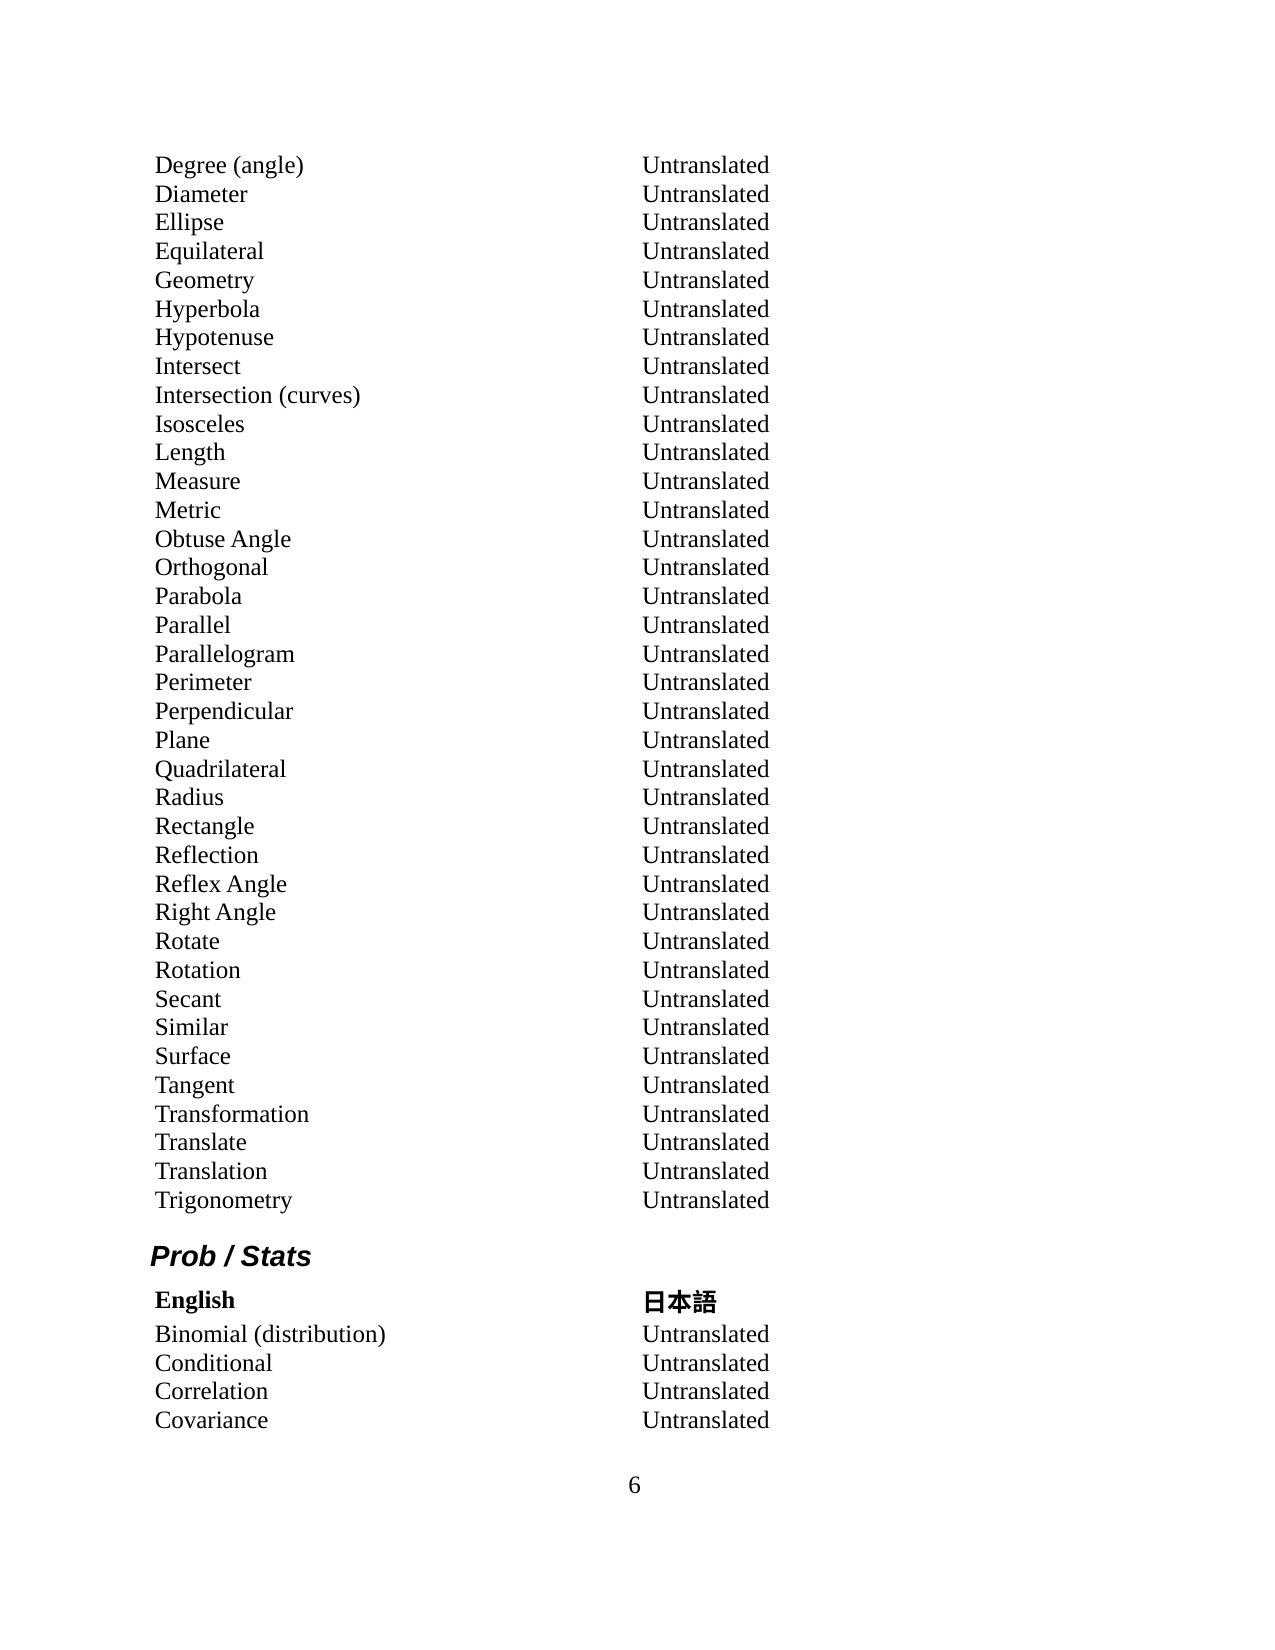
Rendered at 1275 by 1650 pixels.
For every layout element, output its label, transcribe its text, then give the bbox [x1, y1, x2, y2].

table_cell Geometry [150, 265, 637, 294]
table_cell Tangent [150, 1070, 637, 1099]
table_cell Parabola [150, 581, 637, 610]
table_cell Equilateral [150, 236, 637, 265]
table_cell Untranslated [638, 926, 1125, 955]
table_cell Secant [150, 984, 637, 1012]
table_cell Untranslated [638, 783, 1125, 811]
table_cell Untranslated [638, 351, 1125, 380]
table_cell Hyperbola [150, 294, 637, 322]
table_cell Untranslated [638, 1376, 1125, 1405]
table_cell Untranslated [638, 984, 1125, 1012]
table_cell Trigonometry [150, 1185, 637, 1214]
table_cell Parallel [150, 610, 637, 639]
table_cell Rectangle [150, 811, 637, 840]
table_cell Untranslated [638, 1405, 1125, 1434]
table_cell Untranslated [638, 1348, 1125, 1376]
table_cell Untranslated [638, 898, 1125, 926]
table_cell Degree (angle) [150, 150, 637, 179]
table_cell Hypotenuse [150, 323, 637, 351]
table_cell Untranslated [638, 1041, 1125, 1070]
table_cell Untranslated [638, 265, 1125, 294]
table_cell Obtuse Angle [150, 524, 637, 552]
table_cell Intersect [150, 351, 637, 380]
table_cell Untranslated [638, 553, 1125, 581]
table_cell Untranslated [638, 438, 1125, 466]
table_cell Transformation [150, 1099, 637, 1127]
table_cell Untranslated [638, 1319, 1125, 1348]
table_cell Untranslated [638, 811, 1125, 840]
table_cell Similar [150, 1013, 637, 1041]
table_cell Untranslated [638, 1128, 1125, 1156]
table_cell Untranslated [638, 840, 1125, 869]
table_cell Untranslated [638, 1099, 1125, 1127]
table_cell Untranslated [638, 323, 1125, 351]
table_header English [150, 1285, 637, 1319]
table_cell Covariance [150, 1405, 637, 1434]
table_cell Untranslated [638, 380, 1125, 409]
table_cell Quadrilateral [150, 754, 637, 782]
table_cell Conditional [150, 1348, 637, 1376]
table_cell Untranslated [638, 236, 1125, 265]
table_cell Untranslated [638, 581, 1125, 610]
table_cell Binomial (distribution) [150, 1319, 637, 1348]
table_cell Translation [150, 1156, 637, 1185]
table_cell Perimeter [150, 668, 637, 696]
table_cell Translate [150, 1128, 637, 1156]
table_cell Untranslated [638, 668, 1125, 696]
table_cell Perpendicular [150, 696, 637, 725]
table_cell Correlation [150, 1376, 637, 1405]
table_cell Isosceles [150, 409, 637, 437]
table_cell Untranslated [638, 610, 1125, 639]
table_cell Diameter [150, 179, 637, 207]
table_cell Surface [150, 1041, 637, 1070]
table_cell Untranslated [638, 208, 1125, 236]
table_cell Metric [150, 495, 637, 524]
table_cell Plane [150, 725, 637, 754]
table_cell Untranslated [638, 179, 1125, 207]
table_cell Untranslated [638, 409, 1125, 437]
subtitle Prob / Stats [150, 1239, 1125, 1272]
table_cell Orthogonal [150, 553, 637, 581]
table_cell Untranslated [638, 1185, 1125, 1214]
table_cell Length [150, 438, 637, 466]
table_cell Untranslated [638, 754, 1125, 782]
table_cell Untranslated [638, 725, 1125, 754]
table_cell Radius [150, 783, 637, 811]
table_cell Parallelogram [150, 639, 637, 667]
table_cell Reflex Angle [150, 869, 637, 897]
table_cell Untranslated [638, 150, 1125, 179]
table_cell Untranslated [638, 524, 1125, 552]
table_cell Reflection [150, 840, 637, 869]
table_cell Untranslated [638, 495, 1125, 524]
table_cell Untranslated [638, 1013, 1125, 1041]
table_cell Measure [150, 466, 637, 495]
table_cell Untranslated [638, 696, 1125, 725]
table_cell Untranslated [638, 955, 1125, 984]
table_cell Untranslated [638, 1070, 1125, 1099]
table_cell Right Angle [150, 898, 637, 926]
table_cell Intersection (curves) [150, 380, 637, 409]
table_cell Rotate [150, 926, 637, 955]
table_cell Untranslated [638, 869, 1125, 897]
table_cell Untranslated [638, 1156, 1125, 1185]
table_cell Ellipse [150, 208, 637, 236]
table_cell Untranslated [638, 294, 1125, 322]
table_header 日本語 [638, 1285, 1125, 1319]
table_cell Rotation [150, 955, 637, 984]
table_cell Untranslated [638, 466, 1125, 495]
table_cell Untranslated [638, 639, 1125, 667]
